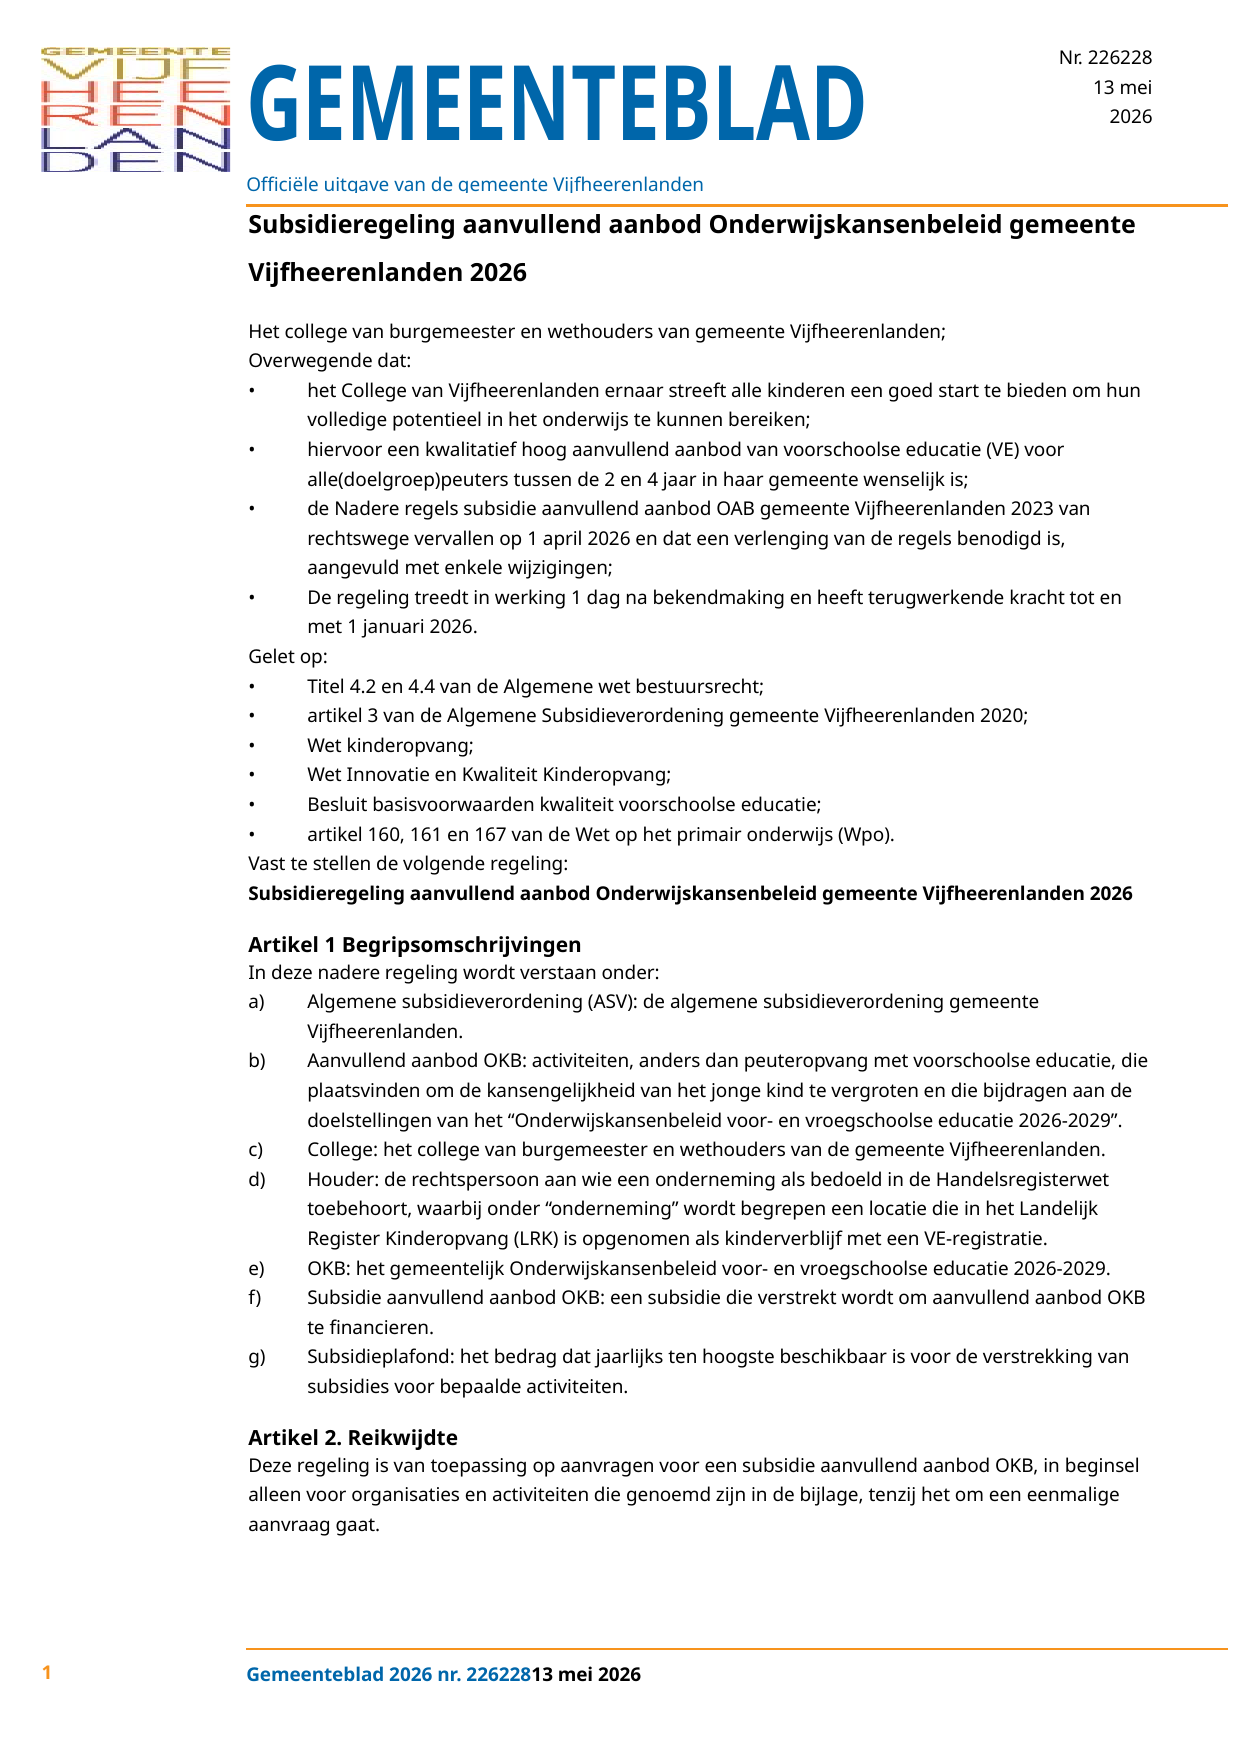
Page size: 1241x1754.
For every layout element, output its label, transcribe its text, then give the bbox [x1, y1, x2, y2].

list Besluit basisvoorwaarden kwaliteit voorschoolse educatie; [248, 791, 1152, 817]
text Vast te stellen de volgende regeling: [248, 850, 1152, 876]
list Subsidie aanvullend aanbod OKB: een subsidie die verstrekt wordt om aanvullend aanbod OKB te financieren. [248, 1284, 1152, 1339]
text Overwegende dat: [248, 347, 1152, 373]
text Artikel 2. Reikwijdte [248, 1423, 1152, 1452]
list de Nadere regels subsidie aanvullend aanbod OAB gemeente Vijfheerenlanden 2023 van rechtswege vervallen op 1 april 2026 en dat een verlenging van de regels benodigd is, aangevuld met enkele wijzigingen; [248, 495, 1152, 580]
list Houder: de rechtspersoon aan wie een onderneming als bedoeld in de Handelsregisterwet toebehoort, waarbij onder “onderneming” wordt begrepen een locatie die in het Landelijk Register Kinderopvang (LRK) is opgenomen als kinderverblijf met een VE-registratie. [248, 1166, 1152, 1251]
text Subsidieregeling aanvullend aanbod Onderwijskansenbeleid gemeente Vijfheerenlanden 2026 [248, 207, 1152, 288]
picture [41, 47, 231, 172]
text Subsidieregeling aanvullend aanbod Onderwijskansenbeleid gemeente Vijfheerenlanden 2026 [248, 880, 1152, 906]
list De regeling treedt in werking 1 dag na bekendmaking en heeft terugwerkende kracht tot en met 1 januari 2026. [248, 584, 1152, 639]
list College: het college van burgemeester en wethouders van de gemeente Vijfheerenlanden. [248, 1136, 1152, 1162]
text Artikel 1 Begripsomschrijvingen [248, 930, 1152, 959]
list Wet kinderopvang; [248, 732, 1152, 758]
list Titel 4.2 en 4.4 van de Algemene wet bestuursrecht; [248, 673, 1152, 699]
list het College van Vijfheerenlanden ernaar streeft alle kinderen een goed start te bieden om hun volledige potentieel in het onderwijs te kunnen bereiken; [248, 377, 1152, 432]
list Subsidieplafond: het bedrag dat jaarlijks ten hoogste beschikbaar is voor de verstrekking van subsidies voor bepaalde activiteiten. [248, 1343, 1152, 1399]
list Wet Innovatie en Kwaliteit Kinderopvang; [248, 762, 1152, 787]
list Algemene subsidieverordening (ASV): de algemene subsidieverordening gemeente Vijfheerenlanden. [248, 988, 1152, 1044]
text Gelet op: [248, 643, 1152, 669]
list OKB: het gemeentelijk Onderwijskansenbeleid voor- en vroegschoolse educatie 2026-2029. [248, 1255, 1152, 1280]
text In deze nadere regeling wordt verstaan onder: [248, 959, 1152, 984]
list artikel 3 van de Algemene Subsidieverordening gemeente Vijfheerenlanden 2020; [248, 702, 1152, 728]
text Het college van burgemeester en wethouders van gemeente Vijfheerenlanden; [248, 318, 1152, 344]
text Deze regeling is van toepassing op aanvragen voor een subsidie aanvullend aanbod OKB, in beginsel alleen voor organisaties en activiteiten die genoemd zijn in de bijlage, tenzij het om een eenmalige aanvraag gaat. [248, 1452, 1152, 1537]
list Aanvullend aanbod OKB: activiteiten, anders dan peuteropvang met voorschoolse educatie, die plaatsvinden om de kansengelijkheid van het jonge kind te vergroten en die bijdragen aan de doelstellingen van het “Onderwijskansenbeleid voor- en vroegschoolse educatie 2026-2029”. [248, 1048, 1152, 1132]
list hiervoor een kwalitatief hoog aanvullend aanbod van voorschoolse educatie (VE) voor alle(doelgroep)peuters tussen de 2 en 4 jaar in haar gemeente wenselijk is; [248, 436, 1152, 492]
list artikel 160, 161 en 167 van de Wet op het primair onderwijs (Wpo). [248, 821, 1152, 847]
